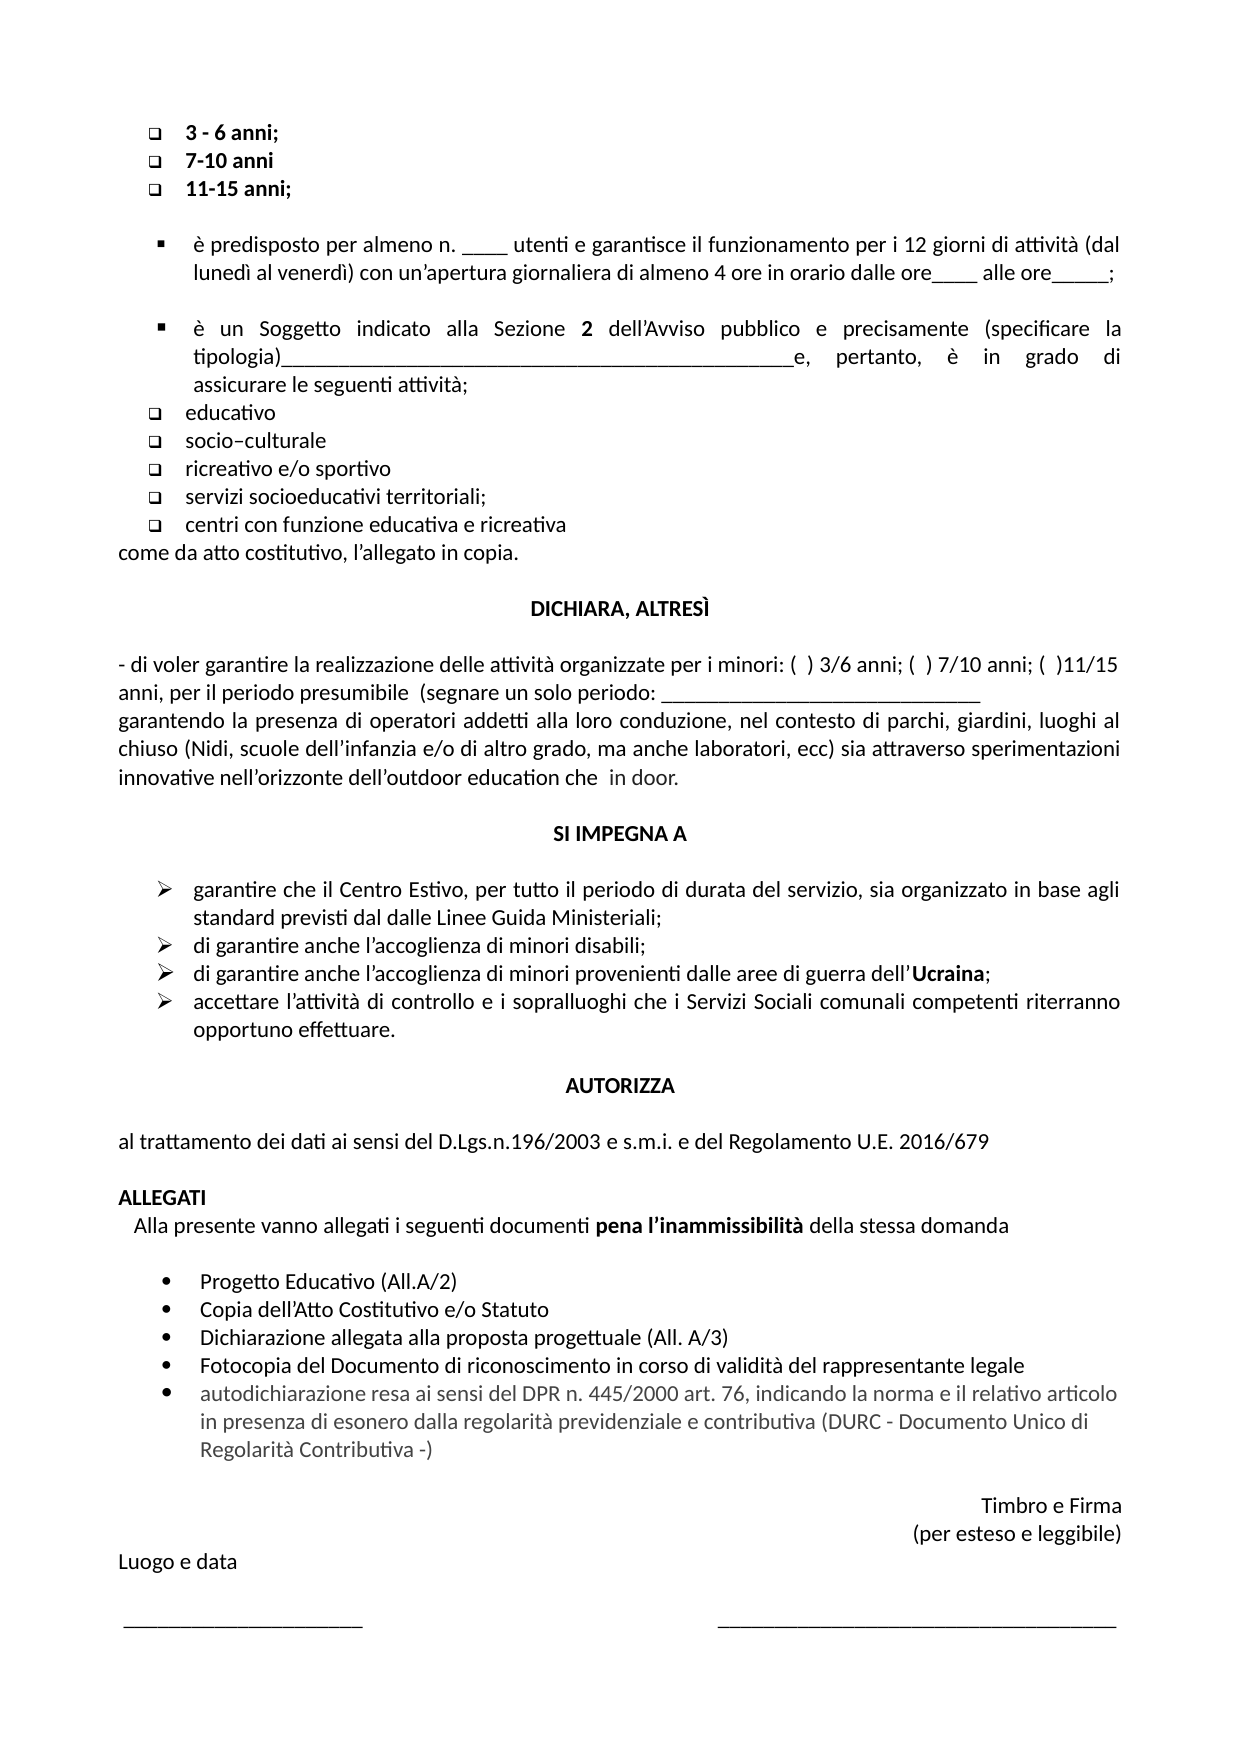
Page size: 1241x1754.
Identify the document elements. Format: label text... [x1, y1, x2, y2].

text DICHIARA, ALTRESÌ [118, 594, 1122, 622]
text AUTORIZZA [118, 1071, 1122, 1099]
list socio–culturale [148, 426, 1122, 454]
text (per esteso e leggibile) [118, 1519, 1122, 1547]
list ricreativo e/o sportivo [148, 454, 1122, 482]
list accettare l’attività di controllo e i sopralluoghi che i Servizi Sociali comunali competenti riterranno opportuno effettuare. [156, 987, 1122, 1043]
list Fotocopia del Documento di riconoscimento in corso di validità del rappresentante legale [162, 1351, 1122, 1379]
list Progetto Educativo (All.A/2) [162, 1267, 1122, 1295]
list educativo [148, 398, 1122, 426]
list Copia dell’Atto Costitutivo e/o Statuto [162, 1295, 1122, 1323]
text Luogo e data [118, 1547, 1122, 1575]
list autodichiarazione resa ai sensi del DPR n. 445/2000 art. 76, indicando la norma e il relativo articolo in presenza di esonero dalla regolarità previdenziale e contributiva (DURC - Documento Unico di Regolarità Contributiva -) [162, 1379, 1122, 1463]
text _____________________ ___________________________________ [118, 1603, 1122, 1631]
list 7-10 anni [148, 146, 1122, 174]
text Alla presente vanno allegati i seguenti documenti pena l’inammissibilità della stessa domanda [118, 1211, 1122, 1239]
list centri con funzione educativa e ricreativa [148, 510, 1122, 538]
list è un Soggetto indicato alla Sezione 2 dell’Avviso pubblico e precisamente (specificare la tipologia)_____________________________________________e, pertanto, è in grado di assicurare le seguenti attività; [156, 314, 1122, 398]
list è predisposto per almeno n. ____ utenti e garantisce il funzionamento per i 12 giorni di attività (dal lunedì al venerdì) con un’apertura giornaliera di almeno 4 ore in orario dalle ore____ alle ore_____; [156, 230, 1122, 286]
text Timbro e Firma [118, 1491, 1122, 1519]
text SI IMPEGNA A [118, 819, 1122, 847]
list garantire che il Centro Estivo, per tutto il periodo di durata del servizio, sia organizzato in base agli standard previsti dal dalle Linee Guida Ministeriali; [156, 875, 1122, 931]
text come da atto costitutivo, l’allegato in copia. [118, 538, 1122, 566]
text - di voler garantire la realizzazione delle attività organizzate per i minori: ( ) 3/6 anni; ( ) 7/10 anni; ( )11/15 anni, per il periodo presumibile (segnare un solo periodo: ____________________________ [118, 651, 1122, 707]
list 3 - 6 anni; [148, 118, 1122, 146]
list di garantire anche l’accoglienza di minori provenienti dalle aree di guerra dell’Ucraina; [156, 959, 1122, 987]
list servizi socioeducativi territoriali; [148, 482, 1122, 510]
text ALLEGATI [118, 1183, 1122, 1211]
list Dichiarazione allegata alla proposta progettuale (All. A/3) [162, 1323, 1122, 1351]
text al trattamento dei dati ai sensi del D.Lgs.n.196/2003 e s.m.i. e del Regolamento U.E. 2016/679 [118, 1127, 1122, 1155]
list 11-15 anni; [148, 174, 1122, 202]
text garantendo la presenza di operatori addetti alla loro conduzione, nel contesto di parchi, giardini, luoghi al chiuso (Nidi, scuole dell’infanzia e/o di altro grado, ma anche laboratori, ecc) sia attraverso sperimentazioni innovative nell’orizzonte dell’outdoor education che in door. [118, 707, 1122, 791]
list di garantire anche l’accoglienza di minori disabili; [156, 931, 1122, 959]
